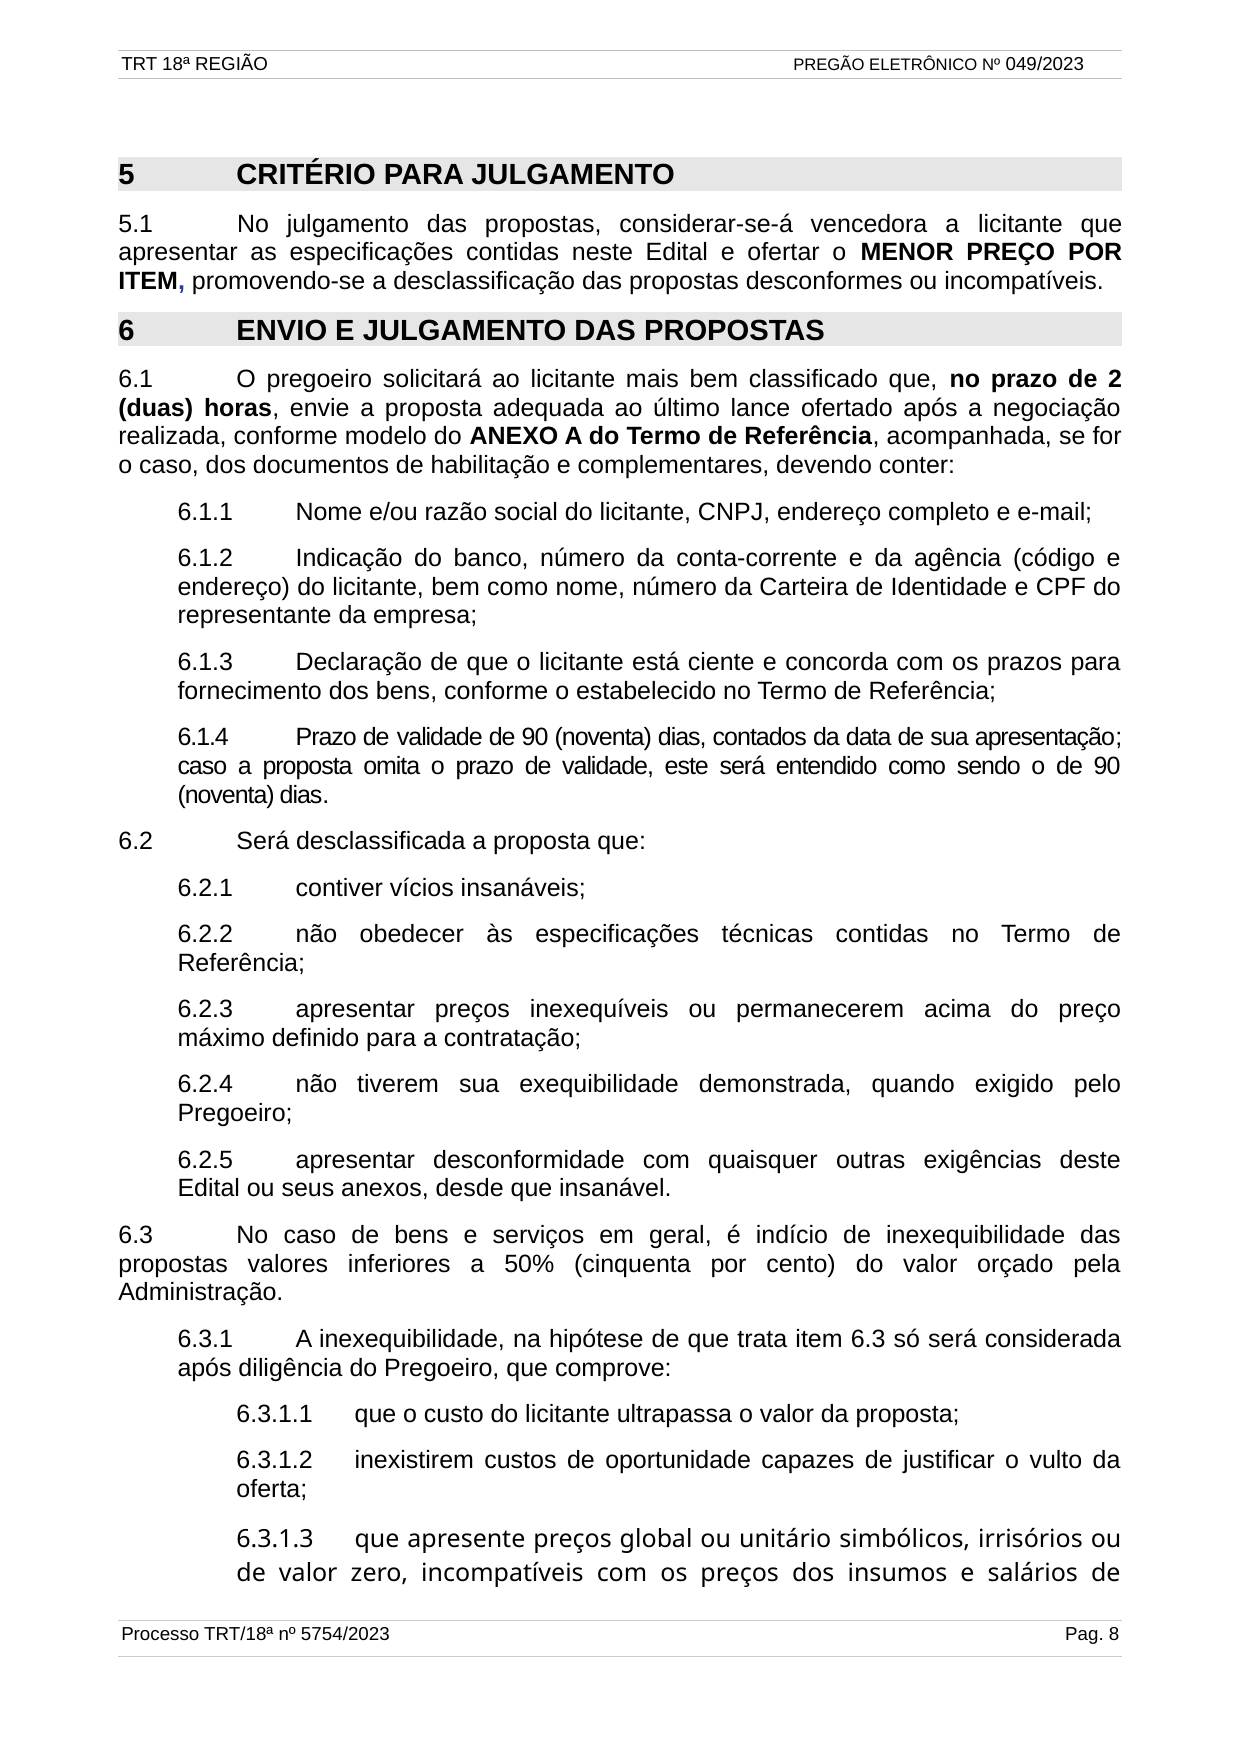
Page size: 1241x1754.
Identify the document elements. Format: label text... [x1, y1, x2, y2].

text 6.2.5 apresentar desconformidade com quaisquer outras exigências deste Edital ou seus anexos, desde que insanável. [177, 1144, 1122, 1202]
text 6.2.3 apresentar preços inexequíveis ou permanecerem acima do preço máximo definido para a contratação; [177, 994, 1122, 1052]
text 6.1 O pregoeiro solicitará ao licitante mais bem classificado que, no prazo de 2 (duas) horas, envie a proposta adequada ao último lance ofertado após a negociação realizada, conforme modelo do ANEXO A do Termo de Referência, acompanhada, se for o caso, dos documentos de habilitação e complementares, devendo conter: [118, 364, 1122, 479]
text 5 CRITÉRIO PARA JULGAMENTO [118, 157, 1122, 191]
text 6.3.1 A inexequibilidade, na hipótese de que trata item 6.3 só será considerada após diligência do Pregoeiro, que comprove: [177, 1324, 1122, 1381]
text 6.1.2 Indicação do banco, número da conta-corrente e da agência (código e endereço) do licitante, bem como nome, número da Carteira de Identidade e CPF do representante da empresa; [177, 543, 1122, 629]
text 6.2.2 não obedecer às especificações técnicas contidas no Termo de Referência; [177, 919, 1122, 976]
text 5.1 No julgamento das propostas, considerar-se-á vencedora a licitante que apresentar as especificações contidas neste Edital e ofertar o MENOR PREÇO POR ITEM, promovendo-se a desclassificação das propostas desconformes ou incompatíveis. [118, 208, 1122, 295]
text 6.2.1 contiver vícios insanáveis; [177, 872, 1122, 901]
text 6.3.1.1 que o custo do licitante ultrapassa o valor da proposta; [236, 1399, 1122, 1428]
text 6.3.1.2 inexistirem custos de oportunidade capazes de justificar o vulto da oferta; [236, 1445, 1122, 1503]
text 6.1.4 Prazo de validade de 90 (noventa) dias, contados da data de sua apresentação; caso a proposta omita o prazo de validade, este será entendido como sendo o de 90 (noventa) dias. [177, 722, 1122, 808]
text 6.3.1.3 que apresente preços global ou unitário simbólicos, irrisórios ou de valor zero, incompatíveis com os preços dos insumos e salários de [236, 1521, 1122, 1589]
text 6 ENVIO E JULGAMENTO DAS PROPOSTAS [118, 312, 1122, 346]
text 6.3 No caso de bens e serviços em geral, é indício de inexequibilidade das propostas valores inferiores a 50% (cinquenta por cento) do valor orçado pela Administração. [118, 1220, 1122, 1306]
text 6.1.3 Declaração de que o licitante está ciente e concorda com os prazos para fornecimento dos bens, conforme o estabelecido no Termo de Referência; [177, 647, 1122, 704]
text 6.1.1 Nome e/ou razão social do licitante, CNPJ, endereço completo e e-mail; [177, 496, 1122, 525]
text 6.2 Será desclassificada a proposta que: [118, 826, 1122, 855]
text 6.2.4 não tiverem sua exequibilidade demonstrada, quando exigido pelo Pregoeiro; [177, 1069, 1122, 1127]
